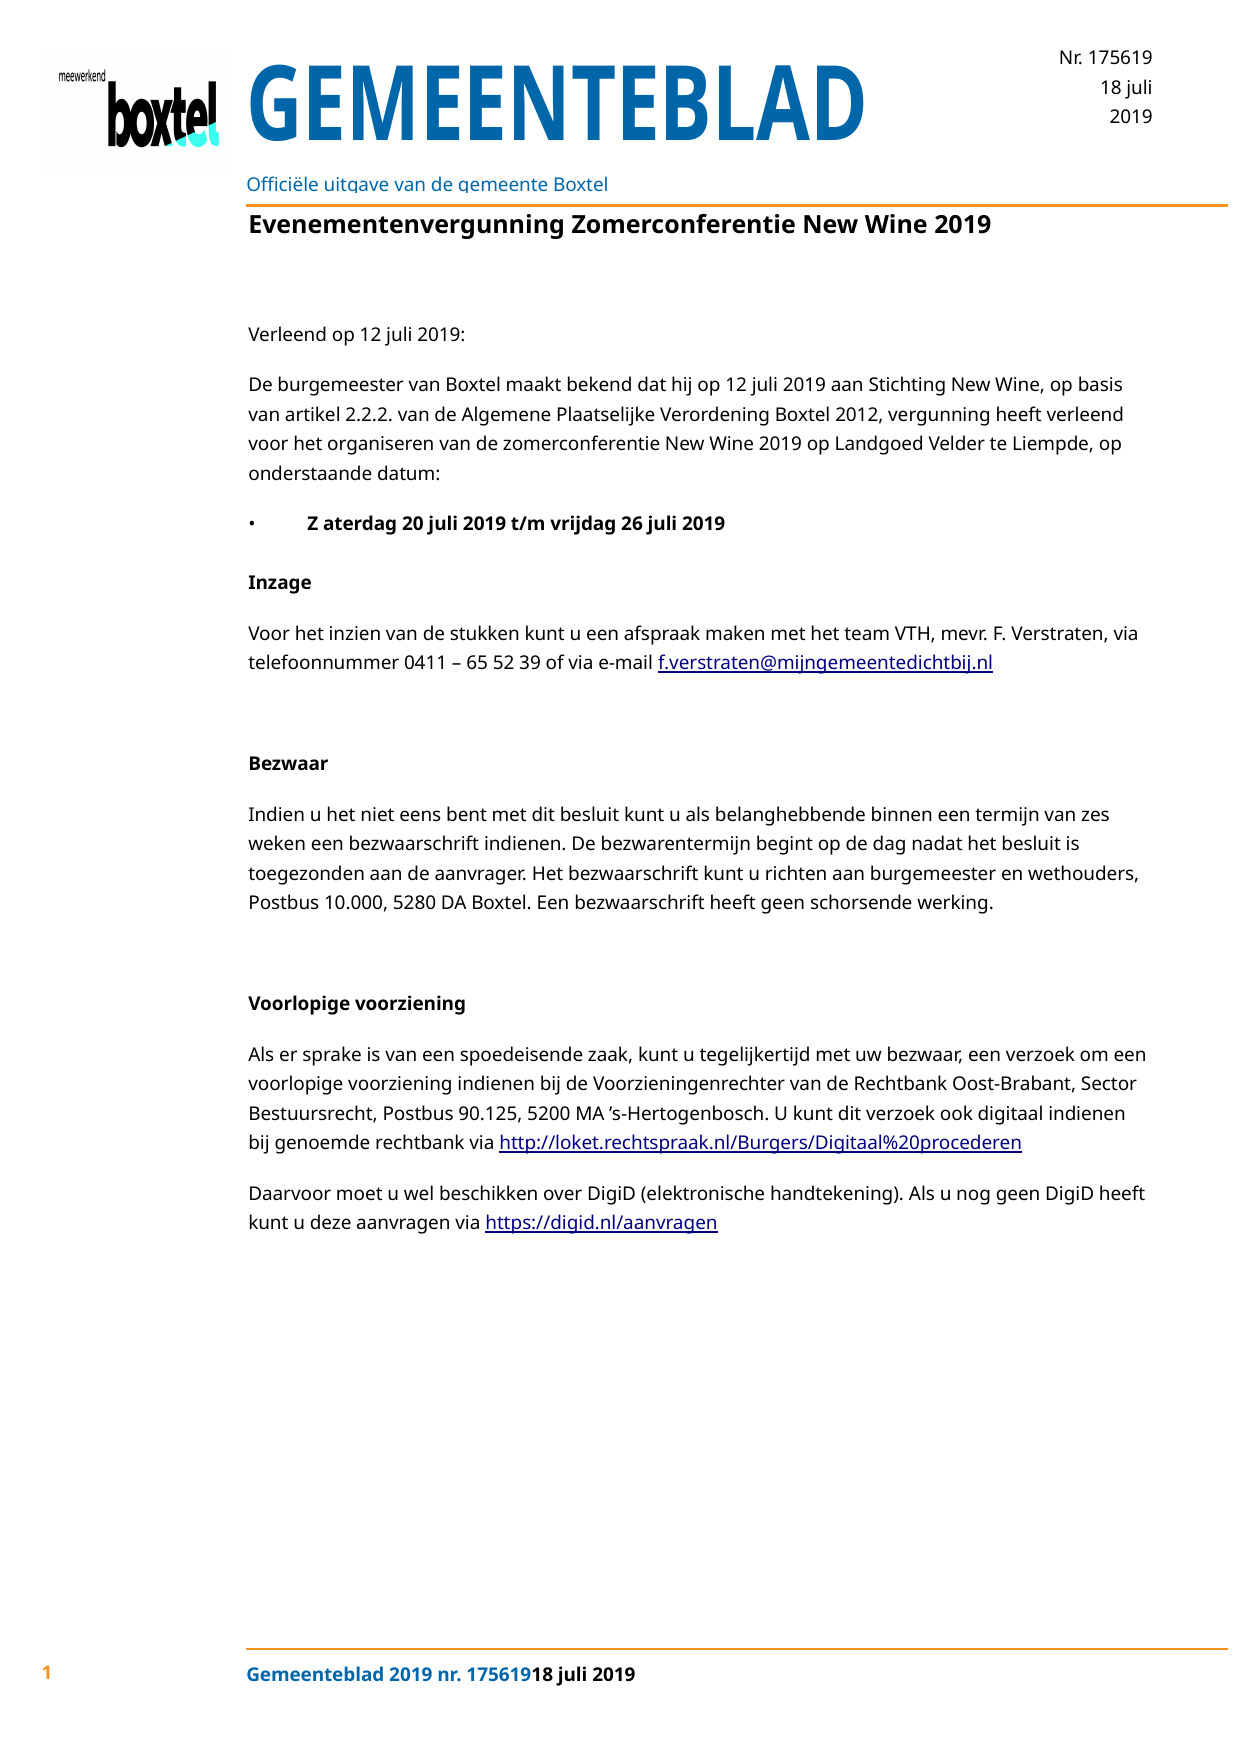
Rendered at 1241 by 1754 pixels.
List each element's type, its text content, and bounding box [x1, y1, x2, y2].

text Indien u het niet eens bent met dit besluit kunt u als belanghebbende binnen een termijn van zes weken een bezwaarschrift indienen. De bezwarentermijn begint op de dag nadat het besluit is toegezonden aan de aanvrager. Het bezwaarschrift kunt u richten aan burgemeester en wethouders, Postbus 10.000, 5280 DA Boxtel. Een bezwaarschrift heeft geen schorsende werking. [248, 801, 1152, 915]
text Evenementenvergunning Zomerconferentie New Wine 2019 [248, 207, 1152, 241]
text Als er sprake is van een spoedeisende zaak, kunt u tegelijkertijd met uw bezwaar, een verzoek om een voorlopige voorziening indienen bij de Voorzieningenrechter van de Rechtbank Oost-Brabant, Sector Bestuursrecht, Postbus 90.125, 5200 MA ’s-Hertogenbosch. U kunt dit verzoek ook digitaal indienen bij genoemde rechtbank via http://loket.rechtspraak.nl/Burgers/Digitaal%20procederen [248, 1041, 1152, 1155]
text Daarvoor moet u wel beschikken over DigiD (elektronische handtekening). Als u nog geen DigiD heeft kunt u deze aanvragen via https://digid.nl/aanvragen [248, 1180, 1152, 1235]
text Bezwaar [248, 750, 1152, 776]
text Voor het inzien van de stukken kunt u een afspraak maken met het team VTH, mevr. F. Verstraten, via telefoonnummer 0411 – 65 52 39 of via e-mail f.verstraten@mijngemeentedichtbij.nl [248, 620, 1152, 675]
text De burgemeester van Boxtel maakt bekend dat hij op 12 juli 2019 aan Stichting New Wine, op basis van artikel 2.2.2. van de Algemene Plaatselijke Verordening Boxtel 2012, vergunning heeft verleend voor het organiseren van de zomerconferentie New Wine 2019 op Landgoed Velder te Liempde, op onderstaande datum: [248, 371, 1152, 486]
text Inzage [248, 569, 1152, 595]
list Z aterdag 20 juli 2019 t/m vrijdag 26 juli 2019 [248, 510, 1152, 536]
text Voorlopige voorziening [248, 990, 1152, 1016]
picture [41, 47, 231, 172]
text Verleend op 12 juli 2019: [248, 321, 1152, 346]
